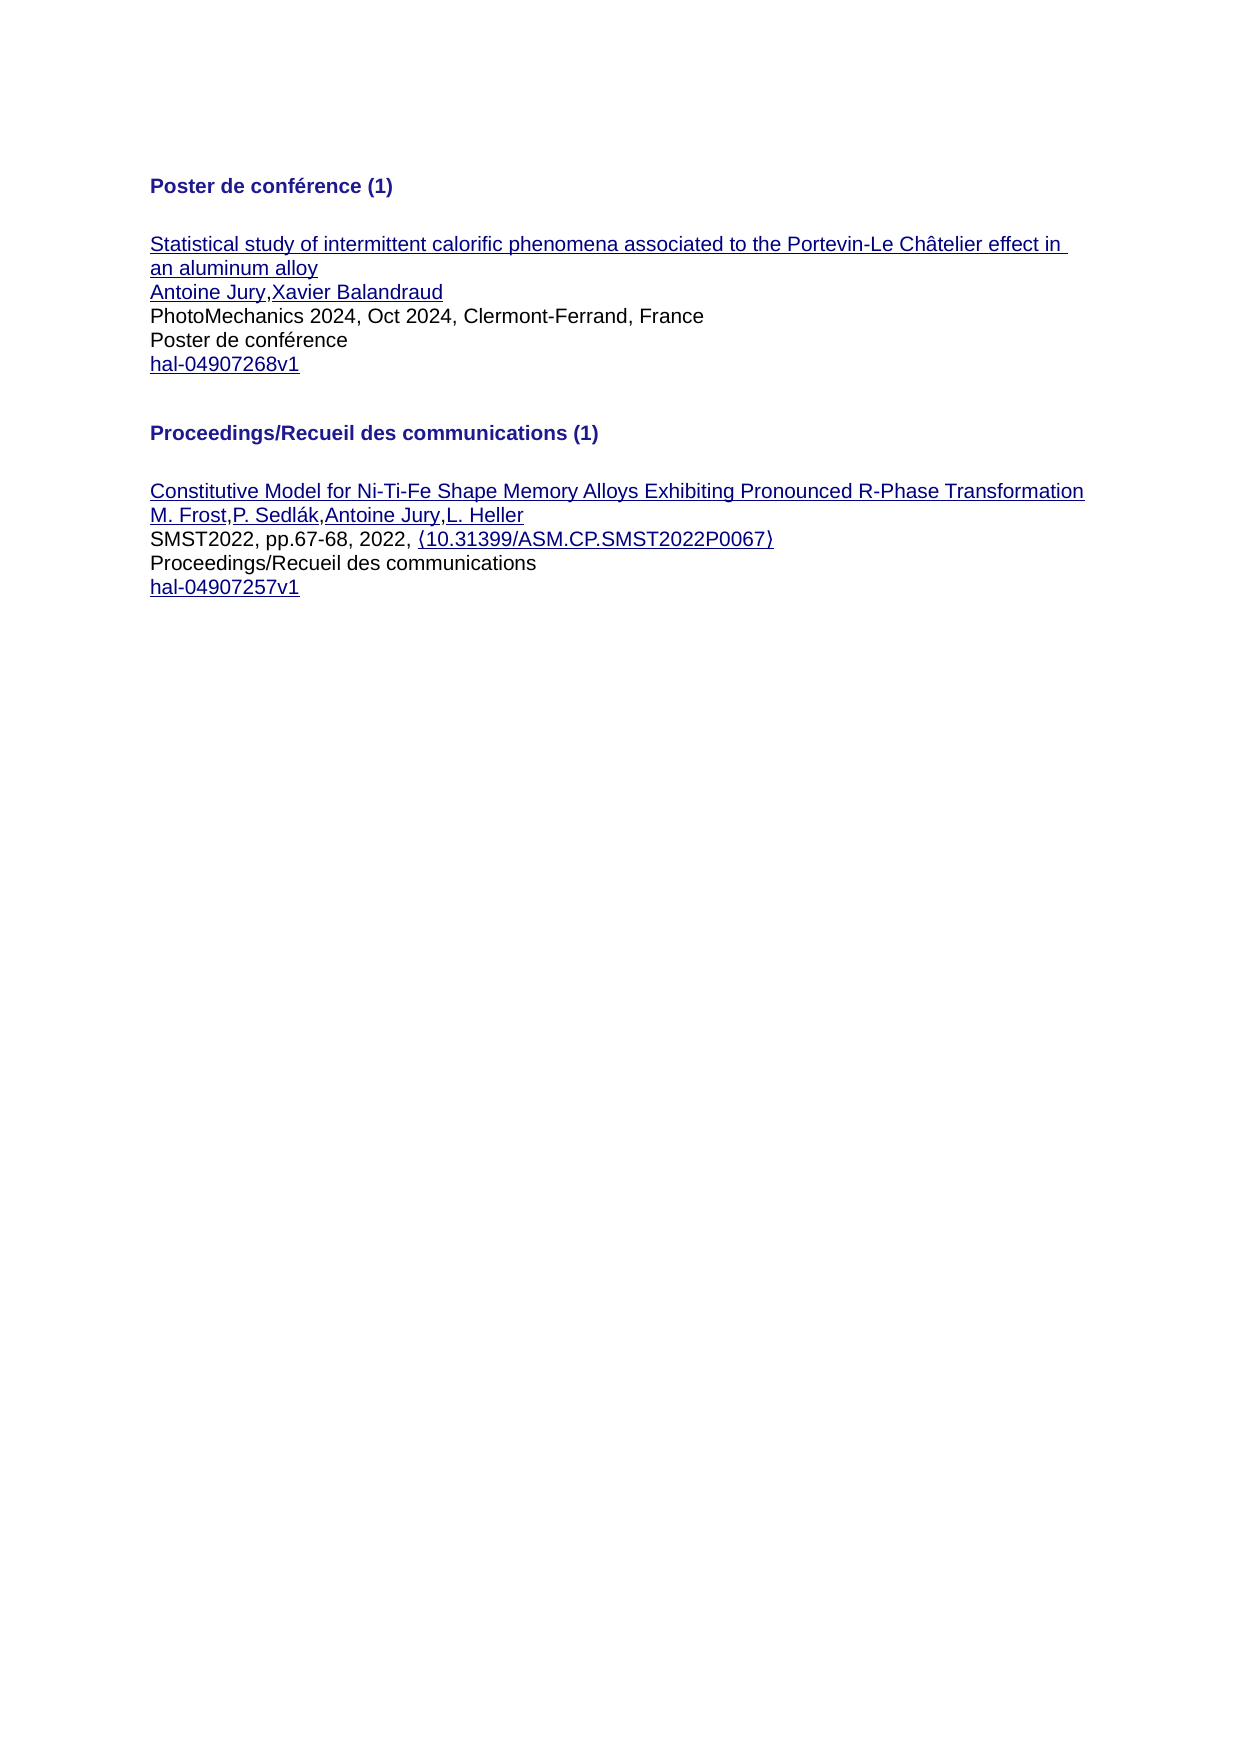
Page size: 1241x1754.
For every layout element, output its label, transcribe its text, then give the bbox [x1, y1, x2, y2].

subtitle Poster de conférence (1) [150, 174, 1090, 198]
table_header Constitutive Model for Ni-Ti-Fe Shape Memory Alloys Exhibiting Pronounced R-Phase Transformation M. Frost,P. Sedlák,Antoine Jury,L. Heller SMST2022, pp.67-68, 2022, ⟨10.31399/ASM.CP.SMST2022P0067⟩ Proceedings/Recueil des communications hal-04907257v1 [150, 479, 1090, 599]
subtitle Proceedings/Recueil des communications (1) [150, 421, 1090, 445]
table_header Statistical study of intermittent calorific phenomena associated to the Portevin-Le Châtelier effect in an aluminum alloy Antoine Jury,Xavier Balandraud PhotoMechanics 2024, Oct 2024, Clermont-Ferrand, France Poster de conférence hal-04907268v1 [150, 232, 1090, 376]
